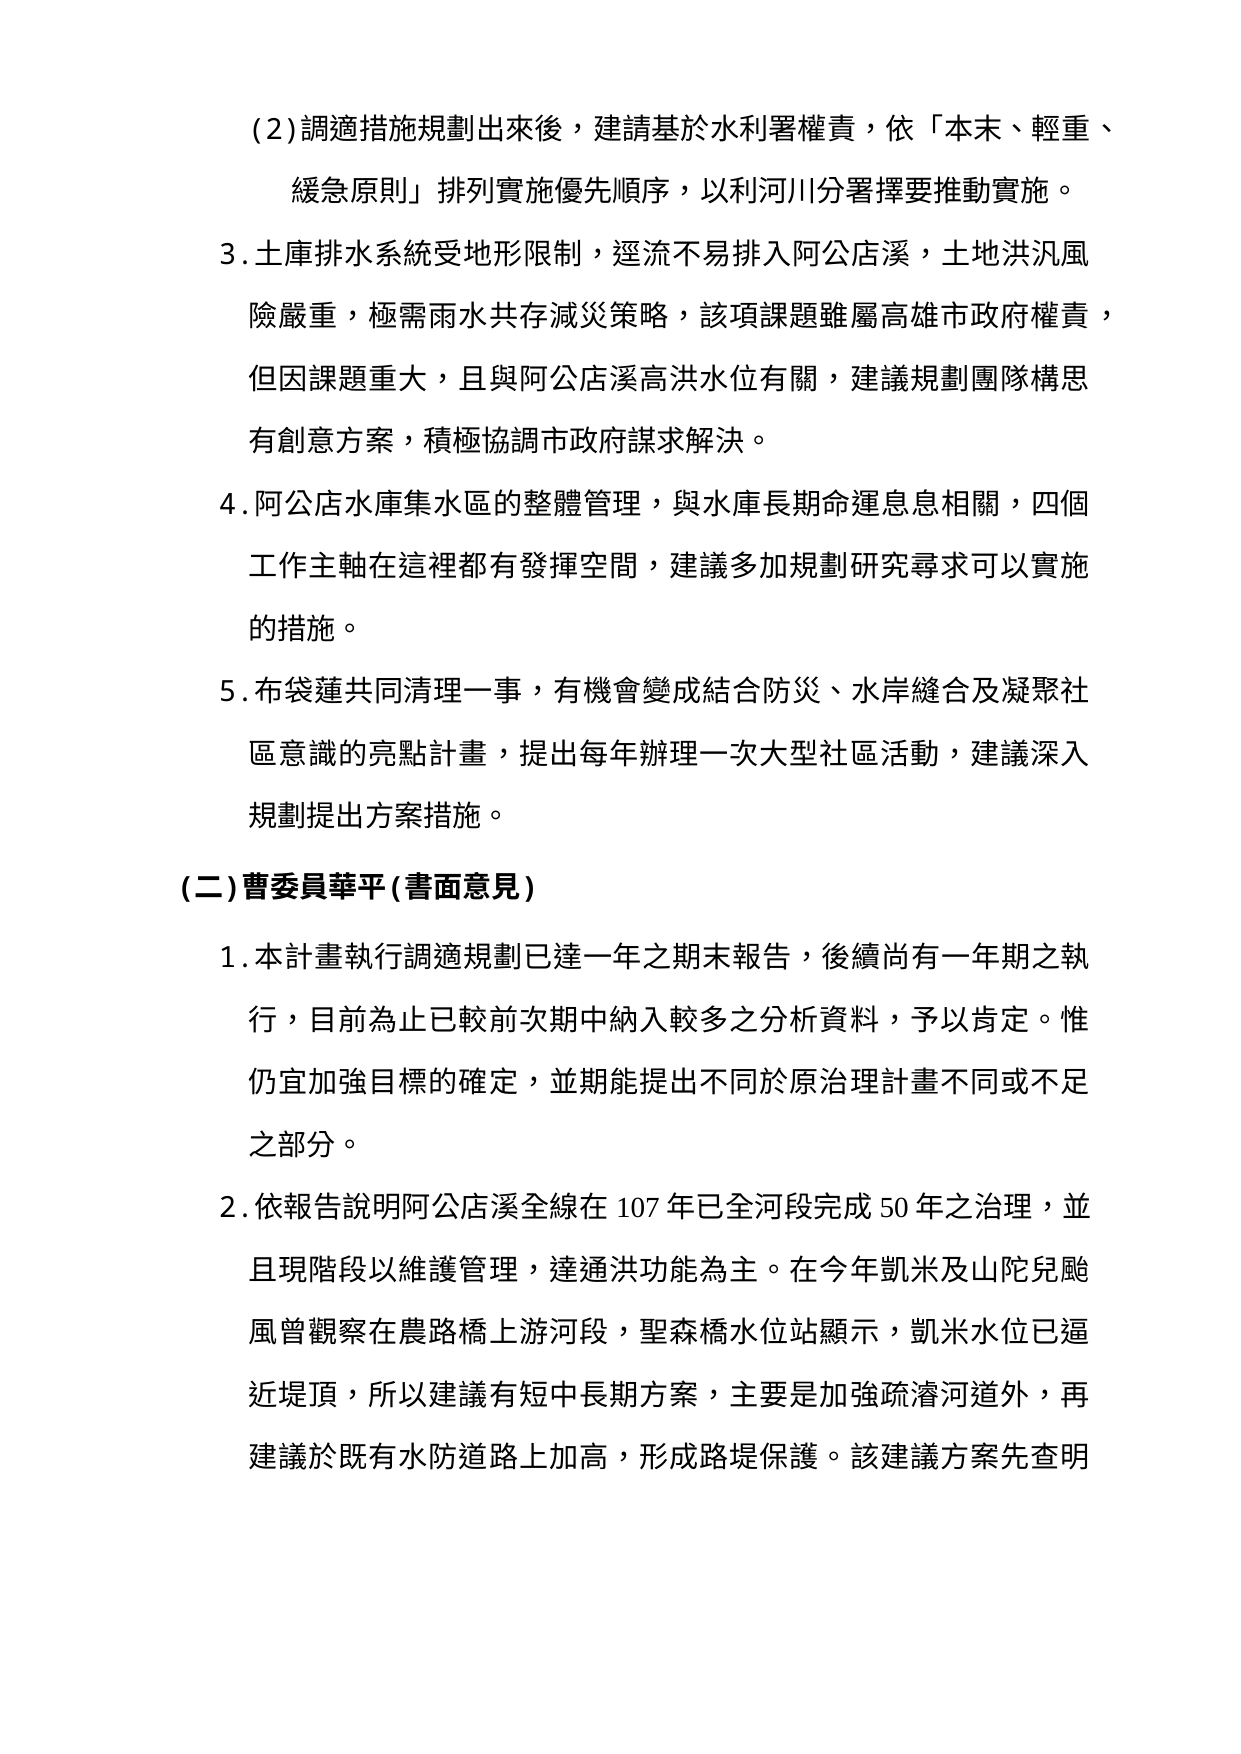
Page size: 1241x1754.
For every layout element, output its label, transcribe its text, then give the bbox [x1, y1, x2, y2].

text 5.布袋蓮共同清理一事，有機會變成結合防災、水岸縫合及凝聚社區意識的亮點計畫，提出每年辦理一次大型社區活動，建議深入規劃提出方案措施。 [218, 658, 1092, 845]
text (二)曹委員華平(書面意見) [177, 853, 1092, 916]
text 2.依報告說明阿公店溪全線在107年已全河段完成50年之治理，並且現階段以維護管理，達通洪功能為主。在今年凱米及山陀兒颱風曾觀察在農路橋上游河段，聖森橋水位站顯示，凱米水位已逼近堤頂，所以建議有短中長期方案，主要是加強疏濬河道外，再建議於既有水防道路上加高，形成路堤保護。該建議方案先查明 [218, 1173, 1092, 1486]
text 1.本計畫執行調適規劃已達一年之期末報告，後續尚有一年期之執行，目前為止已較前次期中納入較多之分析資料，予以肯定。惟仍宜加強目標的確定，並期能提出不同於原治理計畫不同或不足之部分。 [218, 923, 1092, 1173]
text (2)調適措施規劃出來後，建請基於水利署權責，依「本末、輕重、 緩急原則」排列實施優先順序，以利河川分署擇要推動實施。 [248, 95, 1092, 220]
text 3.土庫排水系統受地形限制，逕流不易排入阿公店溪，土地洪汎風險嚴重，極需雨水共存減災策略，該項課題雖屬高雄市政府權責，但因課題重大，且與阿公店溪高洪水位有關，建議規劃團隊構思有創意方案，積極協調市政府謀求解決。 [218, 220, 1092, 470]
text 4.阿公店水庫集水區的整體管理，與水庫長期命運息息相關，四個工作主軸在這裡都有發揮空間，建議多加規劃研究尋求可以實施的措施。 [218, 470, 1092, 658]
